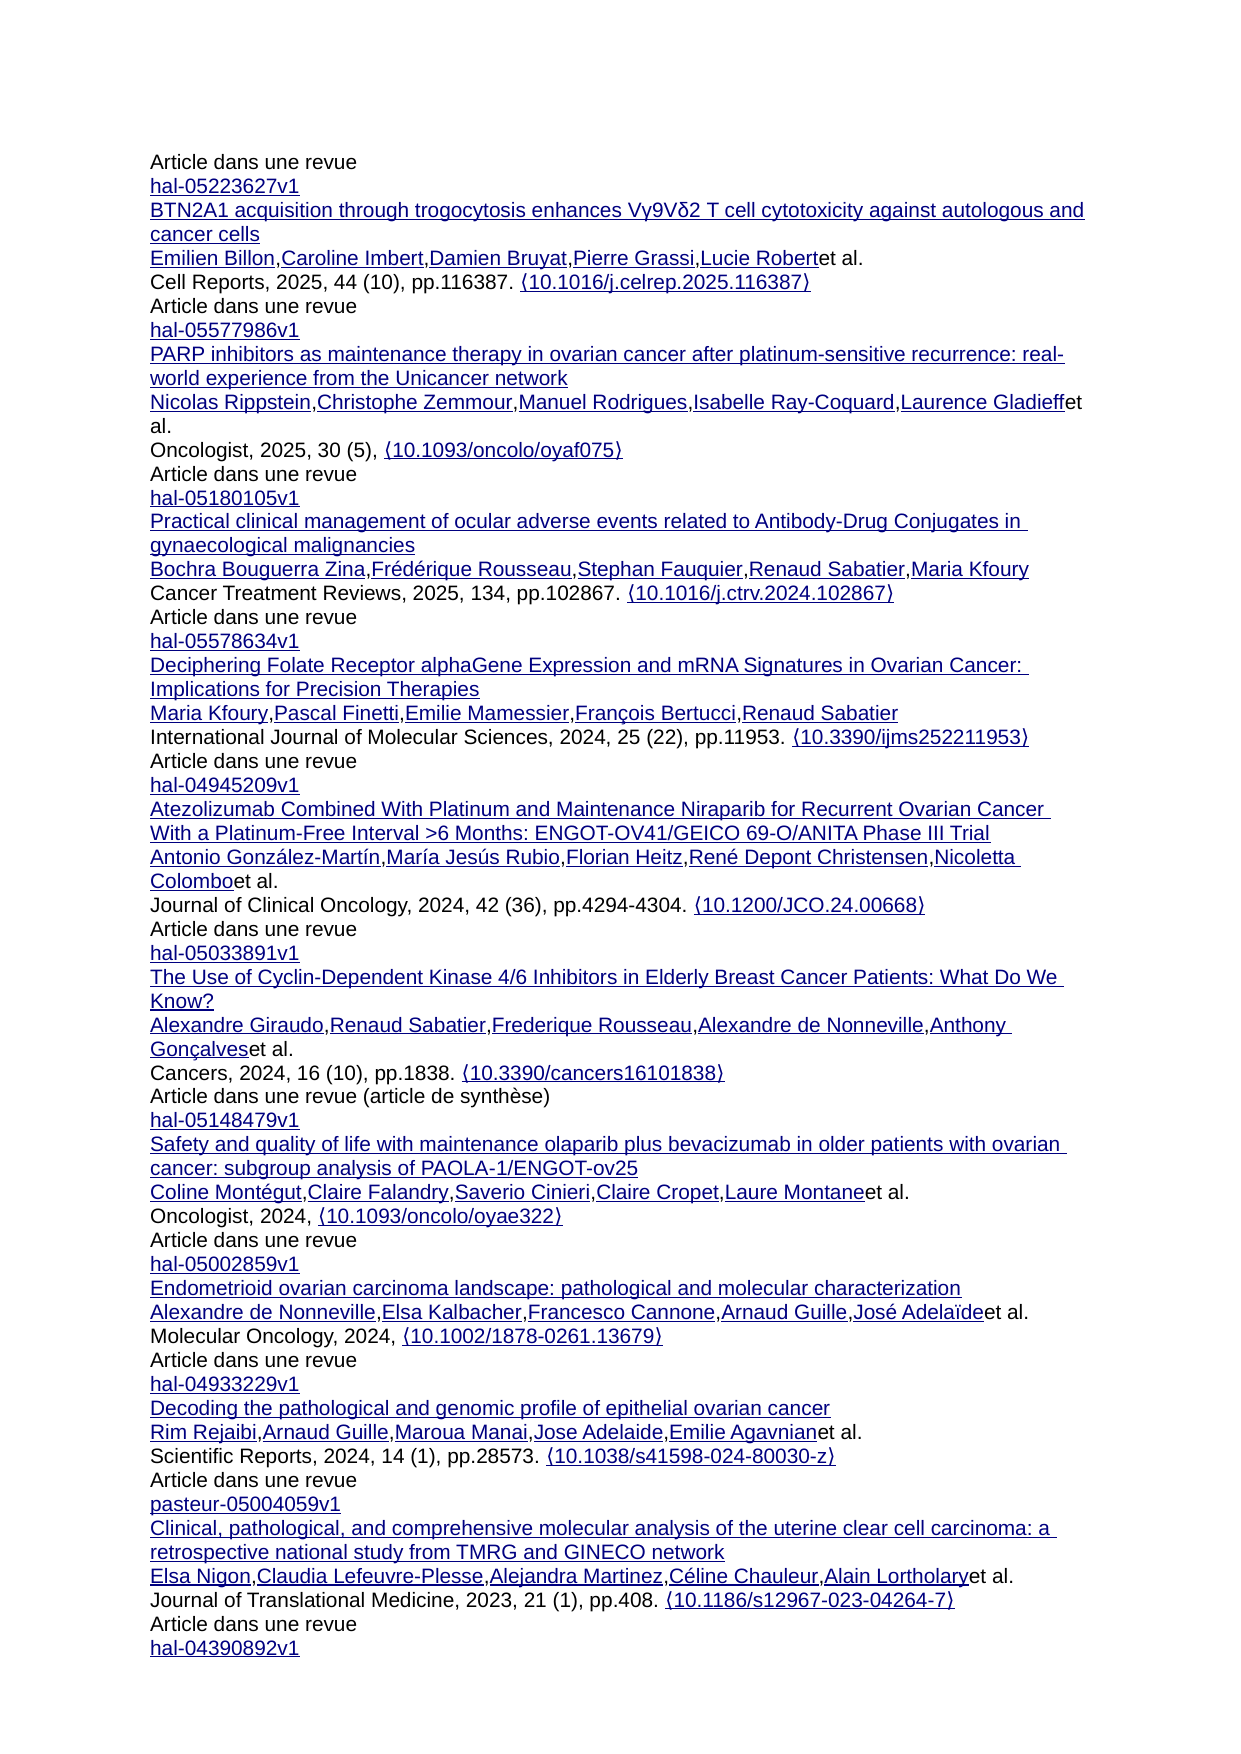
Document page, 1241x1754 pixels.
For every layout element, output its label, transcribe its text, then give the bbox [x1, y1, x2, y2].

table_cell The Use of Cyclin-Dependent Kinase 4/6 Inhibitors in Elderly Breast Cancer Patients: What Do We Know? Alexandre Giraudo,Renaud Sabatier,Frederique Rousseau,Alexandre de Nonneville,Anthony Gonçalveset al. Cancers, 2024, 16 (10), pp.1838. ⟨10.3390/cancers16101838⟩ Article dans une revue (article de synthèse) hal-05148479v1 [150, 965, 1090, 1132]
table_cell Decoding the pathological and genomic profile of epithelial ovarian cancer Rim Rejaibi,Arnaud Guille,Maroua Manai,Jose Adelaide,Emilie Agavnianet al. Scientific Reports, 2024, 14 (1), pp.28573. ⟨10.1038/s41598-024-80030-z⟩ Article dans une revue pasteur-05004059v1 [150, 1396, 1090, 1516]
table_cell Deciphering Folate Receptor alphaGene Expression and mRNA Signatures in Ovarian Cancer: Implications for Precision Therapies Maria Kfoury,Pascal Finetti,Emilie Mamessier,François Bertucci,Renaud Sabatier International Journal of Molecular Sciences, 2024, 25 (22), pp.11953. ⟨10.3390/ijms252211953⟩ Article dans une revue hal-04945209v1 [150, 653, 1090, 797]
table_cell Safety and quality of life with maintenance olaparib plus bevacizumab in older patients with ovarian cancer: subgroup analysis of PAOLA‑1/ENGOT-ov25 Coline Montégut,Claire Falandry,Saverio Cinieri,Claire Cropet,Laure Montaneet al. Oncologist, 2024, ⟨10.1093/oncolo/oyae322⟩ Article dans une revue hal-05002859v1 [150, 1132, 1090, 1276]
table_cell Atezolizumab Combined With Platinum and Maintenance Niraparib for Recurrent Ovarian Cancer With a Platinum-Free Interval >6 Months: ENGOT-OV41/GEICO 69-O/ANITA Phase III Trial Antonio González-Martín,María Jesús Rubio,Florian Heitz,René Depont Christensen,Nicoletta Colomboet al. Journal of Clinical Oncology, 2024, 42 (36), pp.4294-4304. ⟨10.1200/JCO.24.00668⟩ Article dans une revue hal-05033891v1 [150, 797, 1090, 964]
table_cell Article dans une revue hal-05223627v1 [150, 150, 1090, 198]
table_cell Practical clinical management of ocular adverse events related to Antibody-Drug Conjugates in gynaecological malignancies Bochra Bouguerra Zina,Frédérique Rousseau,Stephan Fauquier,Renaud Sabatier,Maria Kfoury Cancer Treatment Reviews, 2025, 134, pp.102867. ⟨10.1016/j.ctrv.2024.102867⟩ Article dans une revue hal-05578634v1 [150, 509, 1090, 653]
table_cell BTN2A1 acquisition through trogocytosis enhances Vγ9Vδ2 T cell cytotoxicity against autologous and cancer cells Emilien Billon,Caroline Imbert,Damien Bruyat,Pierre Grassi,Lucie Robertet al. Cell Reports, 2025, 44 (10), pp.116387. ⟨10.1016/j.celrep.2025.116387⟩ Article dans une revue hal-05577986v1 [150, 198, 1090, 342]
table_cell Endometrioid ovarian carcinoma landscape: pathological and molecular characterization Alexandre de Nonneville,Elsa Kalbacher,Francesco Cannone,Arnaud Guille,José Adelaïdeet al. Molecular Oncology, 2024, ⟨10.1002/1878-0261.13679⟩ Article dans une revue hal-04933229v1 [150, 1276, 1090, 1396]
table_cell PARP inhibitors as maintenance therapy in ovarian cancer after platinum-sensitive recurrence: real-world experience from the Unicancer network Nicolas Rippstein,Christophe Zemmour,Manuel Rodrigues,Isabelle Ray-Coquard,Laurence Gladieffet al. Oncologist, 2025, 30 (5), ⟨10.1093/oncolo/oyaf075⟩ Article dans une revue hal-05180105v1 [150, 342, 1090, 509]
table_cell Clinical, pathological, and comprehensive molecular analysis of the uterine clear cell carcinoma: a retrospective national study from TMRG and GINECO network Elsa Nigon,Claudia Lefeuvre-Plesse,Alejandra Martinez,Céline Chauleur,Alain Lortholaryet al. Journal of Translational Medicine, 2023, 21 (1), pp.408. ⟨10.1186/s12967-023-04264-7⟩ Article dans une revue hal-04390892v1 [150, 1516, 1090, 1659]
